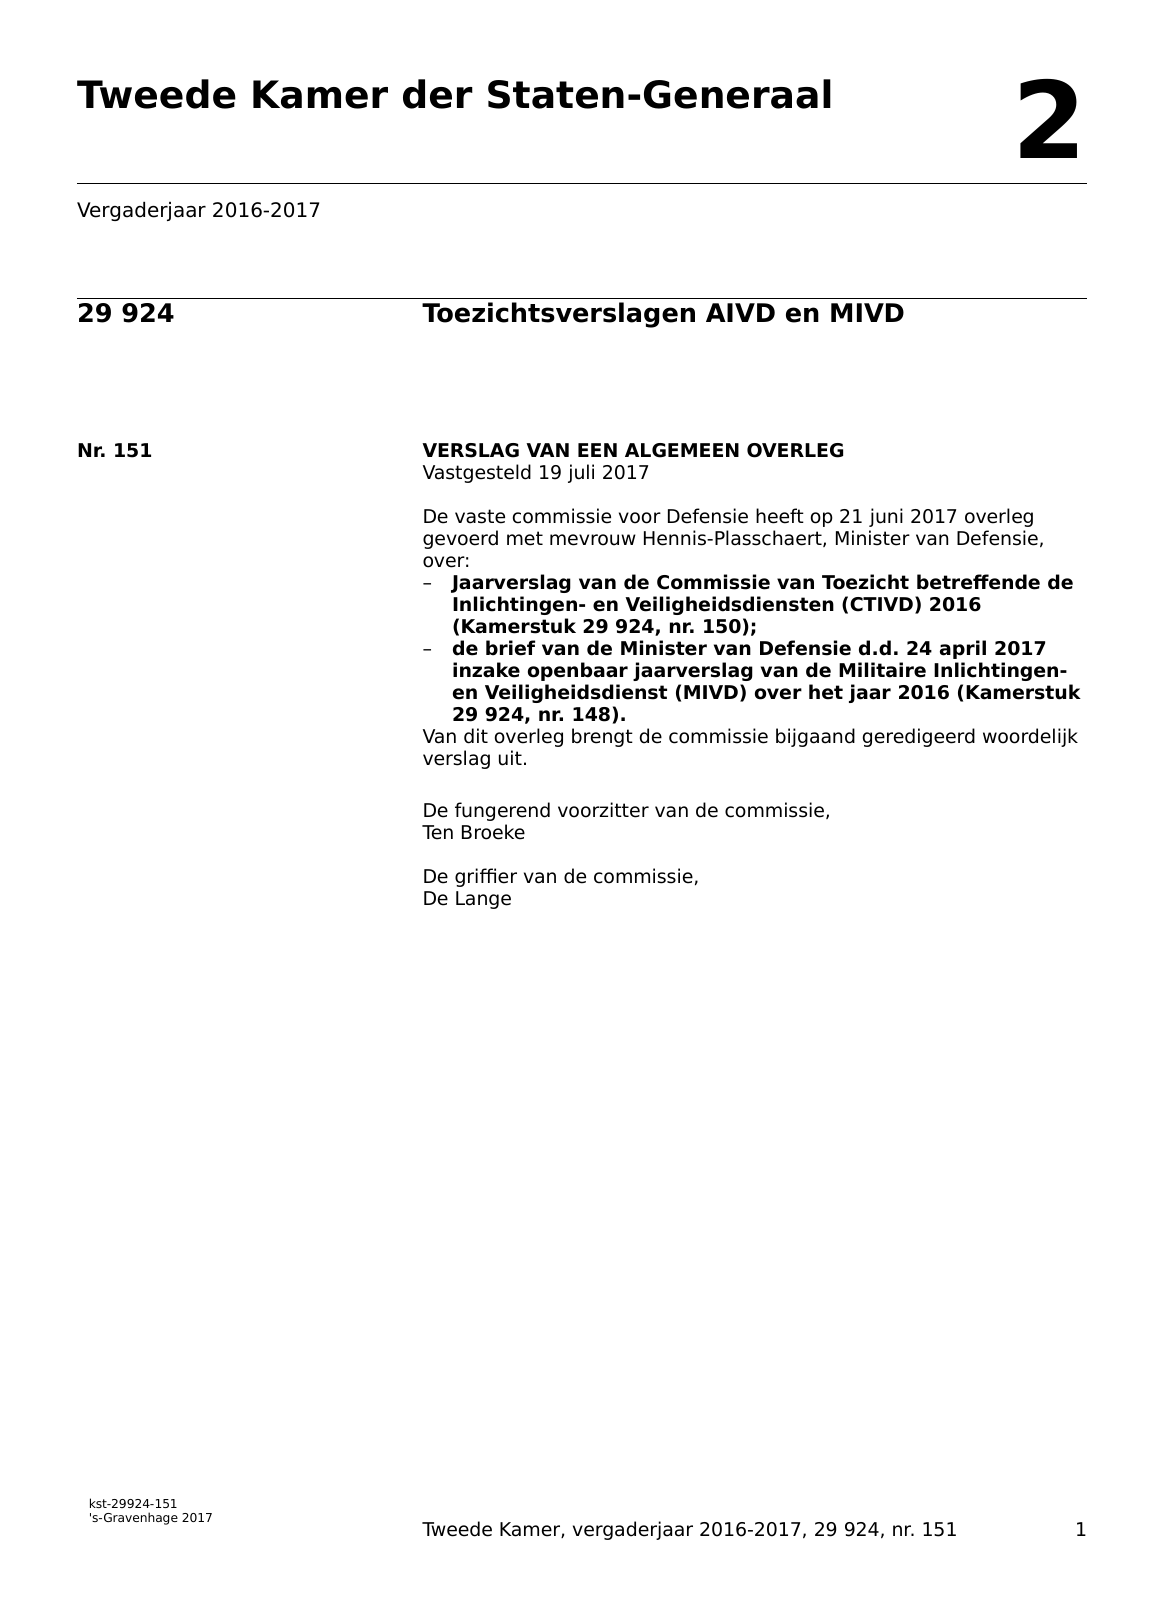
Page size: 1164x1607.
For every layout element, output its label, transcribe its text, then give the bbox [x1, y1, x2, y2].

text De vaste commissie voor Defensie heeft op 21 juni 2017 overleg gevoerd met mevrouw Hennis-Plasschaert, Minister van Defensie, over: [422, 506, 1087, 572]
text De fungerend voorzitter van de commissie, Ten Broeke [422, 799, 1087, 843]
text kst-29924-151 [88, 1497, 323, 1511]
text Vastgesteld 19 juli 2017 [422, 462, 1087, 484]
table_cell Vergaderjaar 2016-2017 [77, 184, 1087, 298]
text – Jaarverslag van de Commissie van Toezicht betreffende de Inlichtingen- en Veiligheidsdiensten (CTIVD) 2016 (Kamerstuk 29 924, nr. 150); [422, 572, 1087, 638]
subtitle 29 924 Toezichtsverslagen AIVD en MIVD [77, 299, 1087, 329]
table_header Tweede Kamer der Staten-Generaal [77, 59, 886, 183]
text 's-Gravenhage 2017 [88, 1511, 323, 1525]
text De griffier van de commissie, De Lange [422, 866, 1087, 910]
text Van dit overleg brengt de commissie bijgaand geredigeerd woordelijk verslag uit. [422, 726, 1087, 769]
text – de brief van de Minister van Defensie d.d. 24 april 2017 inzake openbaar jaarverslag van de Militaire Inlichtingen- en Veiligheidsdienst (MIVD) over het jaar 2016 (Kamerstuk 29 924, nr. 148). [422, 638, 1087, 726]
table_header 2 [886, 59, 1087, 183]
subtitle Nr. 151 VERSLAG VAN EEN ALGEMEEN OVERLEG [77, 440, 1087, 462]
